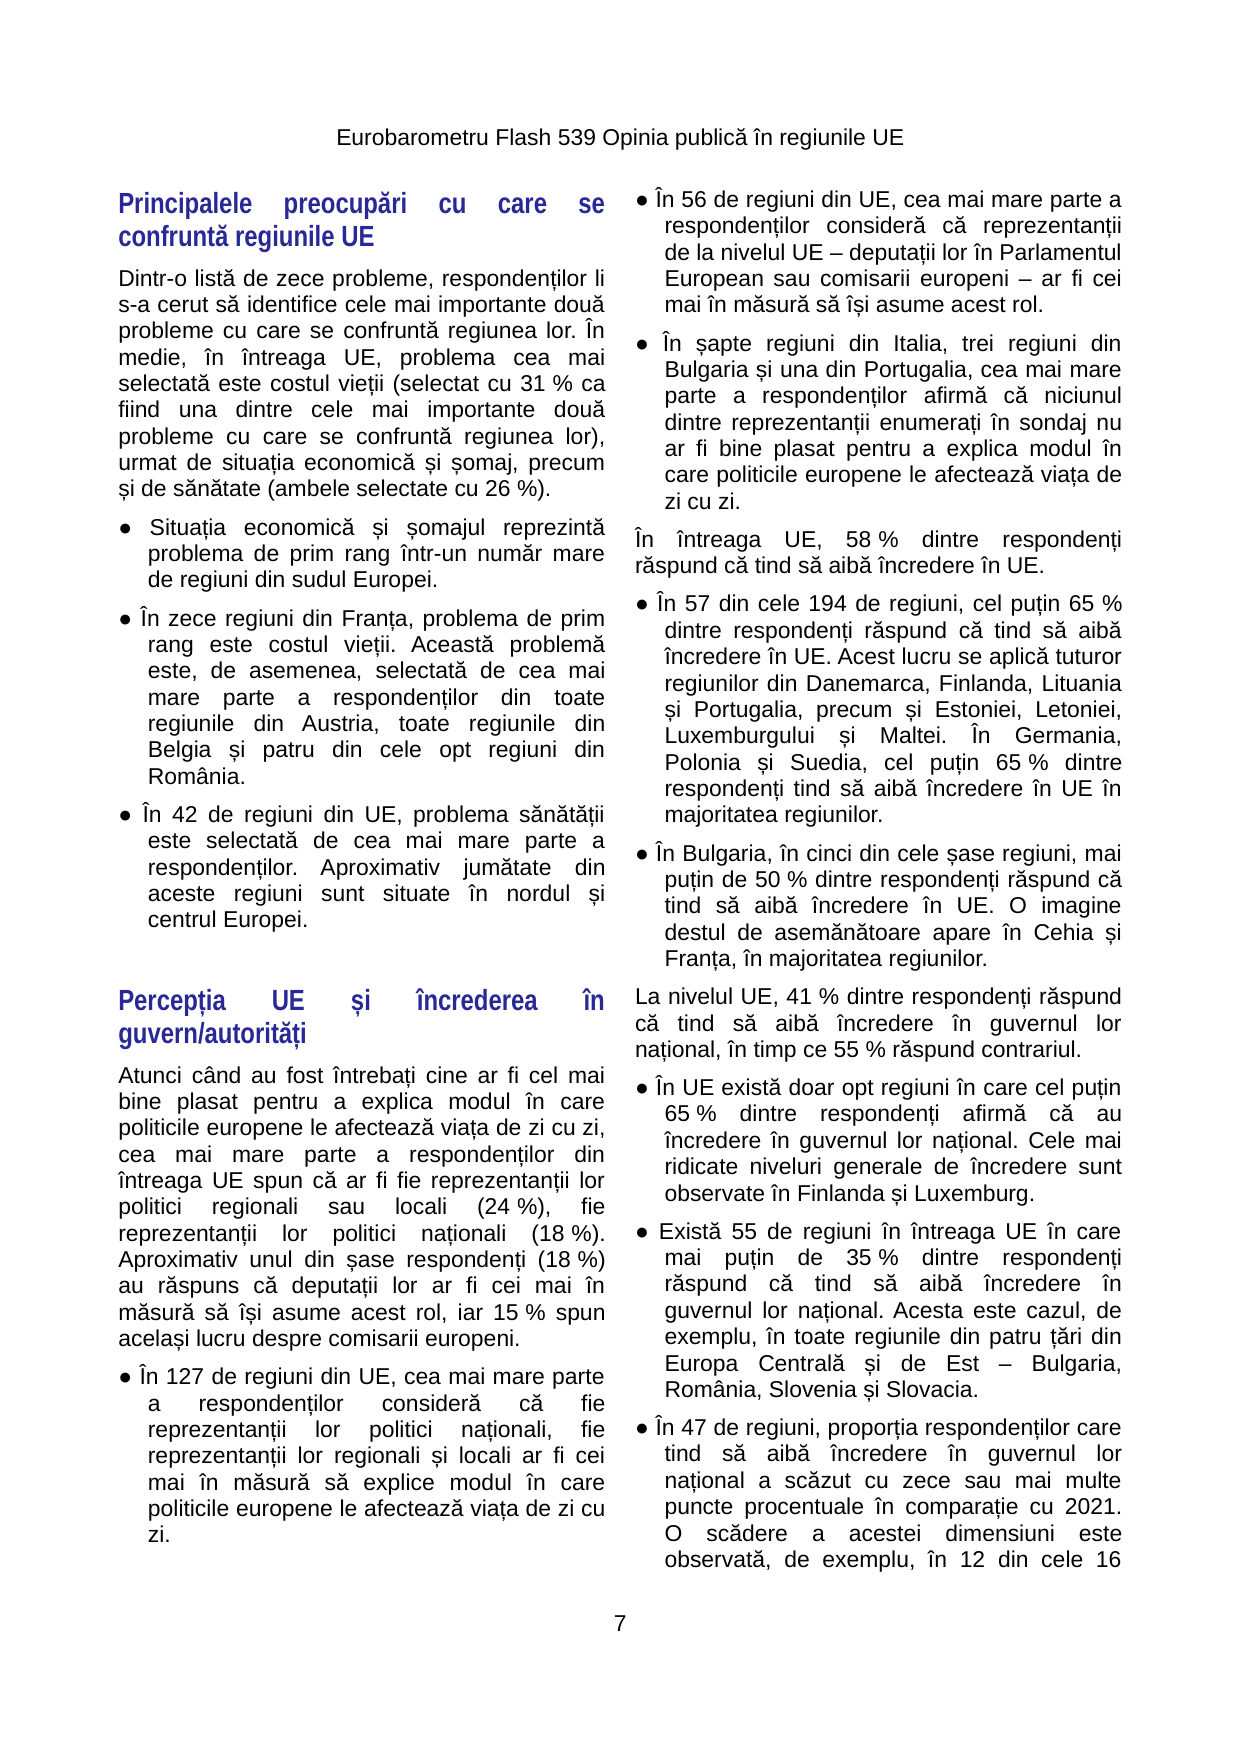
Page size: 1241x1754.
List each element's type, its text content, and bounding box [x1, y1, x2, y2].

text ● În zece regiuni din Franța, problema de prim rang este costul vieții. Această problemă este, de asemenea, selectată de cea mai mare parte a respondenților din toate regiunile din Austria, toate regiunile din Belgia și patru din cele opt regiuni din România. [118, 604, 605, 789]
text ● În 57 din cele 194 de regiuni, cel puțin 65 % dintre respondenți răspund că tind să aibă încredere în UE. Acest lucru se aplică tuturor regiunilor din Danemarca, Finlanda, Lituania și Portugalia, precum și Estoniei, Letoniei, Luxemburgului și Maltei. În Germania, Polonia și Suedia, cel puțin 65 % dintre respondenți tind să aibă încredere în UE în majoritatea regiunilor. [635, 590, 1122, 828]
text Principalele preocupări cu care se confruntă regiunile UE [118, 186, 605, 253]
text Percepția UE și încrederea în guvern/autorități [118, 983, 605, 1050]
text ● În Bulgaria, în cinci din cele șase regiuni, mai puțin de 50 % dintre respondenți răspund că tind să aibă încredere în UE. O imagine destul de asemănătoare apare în Cehia și Franța, în majoritatea regiunilor. [635, 839, 1122, 971]
text Atunci când au fost întrebați cine ar fi cel mai bine plasat pentru a explica modul în care politicile europene le afectează viața de zi cu zi, cea mai mare parte a respondenților din întreaga UE spun că ar fi fie reprezentanții lor politici regionali sau locali (24 %), fie reprezentanții lor politici naționali (18 %). Aproximativ unul din șase respondenți (18 %) au răspuns că deputații lor ar fi cei mai în măsură să își asume acest rol, iar 15 % spun același lucru despre comisarii europeni. [118, 1062, 605, 1351]
text ● Există 55 de regiuni în întreaga UE în care mai puțin de 35 % dintre respondenți răspund că tind să aibă încredere în guvernul lor național. Acesta este cazul, de exemplu, în toate regiunile din patru țări din Europa Centrală și de Est – Bulgaria, România, Slovenia și Slovacia. [635, 1218, 1122, 1402]
text ● În 42 de regiuni din UE, problema sănătății este selectată de cea mai mare parte a respondenților. Aproximativ jumătate din aceste regiuni sunt situate în nordul și centrul Europei. [118, 801, 605, 933]
text ● În 47 de regiuni, proporția respondenților care tind să aibă încredere în guvernul lor național a scăzut cu zece sau mai multe puncte procentuale în comparație cu 2021. O scădere a acestei dimensiuni este observată, de exemplu, în 12 din cele 16 [635, 1414, 1122, 1572]
text ● În 127 de regiuni din UE, cea mai mare parte a respondenților consideră că fie reprezentanții lor politici naționali, fie reprezentanții lor regionali și locali ar fi cei mai în măsură să explice modul în care politicile europene le afectează viața de zi cu zi. [118, 1363, 605, 1548]
text ● Situația economică și șomajul reprezintă problema de prim rang într-un număr mare de regiuni din sudul Europei. [118, 514, 605, 593]
text ● În 56 de regiuni din UE, cea mai mare parte a respondenților consideră că reprezentanții de la nivelul UE – deputații lor în Parlamentul European sau comisarii europeni – ar fi cei mai în măsură să își asume acest rol. [635, 186, 1122, 318]
text ● În șapte regiuni din Italia, trei regiuni din Bulgaria și una din Portugalia, cea mai mare parte a respondenților afirmă că niciunul dintre reprezentanții enumerați în sondaj nu ar fi bine plasat pentru a explica modul în care politicile europene le afectează viața de zi cu zi. [635, 329, 1122, 514]
text La nivelul UE, 41 % dintre respondenți răspund că tind să aibă încredere în guvernul lor național, în timp ce 55 % răspund contrariul. [635, 983, 1122, 1062]
text În întreaga UE, 58 % dintre respondenți răspund că tind să aibă încredere în UE. [635, 526, 1122, 578]
text Dintr-o listă de zece probleme, respondenților li s-a cerut să identifice cele mai importante două probleme cu care se confruntă regiunea lor. În medie, în întreaga UE, problema cea mai selectată este costul vieții (selectat cu 31 % ca fiind una dintre cele mai importante două probleme cu care se confruntă regiunea lor), urmat de situația economică și șomaj, precum și de sănătate (ambele selectate cu 26 %). [118, 264, 605, 502]
text ● În UE există doar opt regiuni în care cel puțin 65 % dintre respondenți afirmă că au încredere în guvernul lor național. Cele mai ridicate niveluri generale de încredere sunt observate în Finlanda și Luxemburg. [635, 1074, 1122, 1206]
